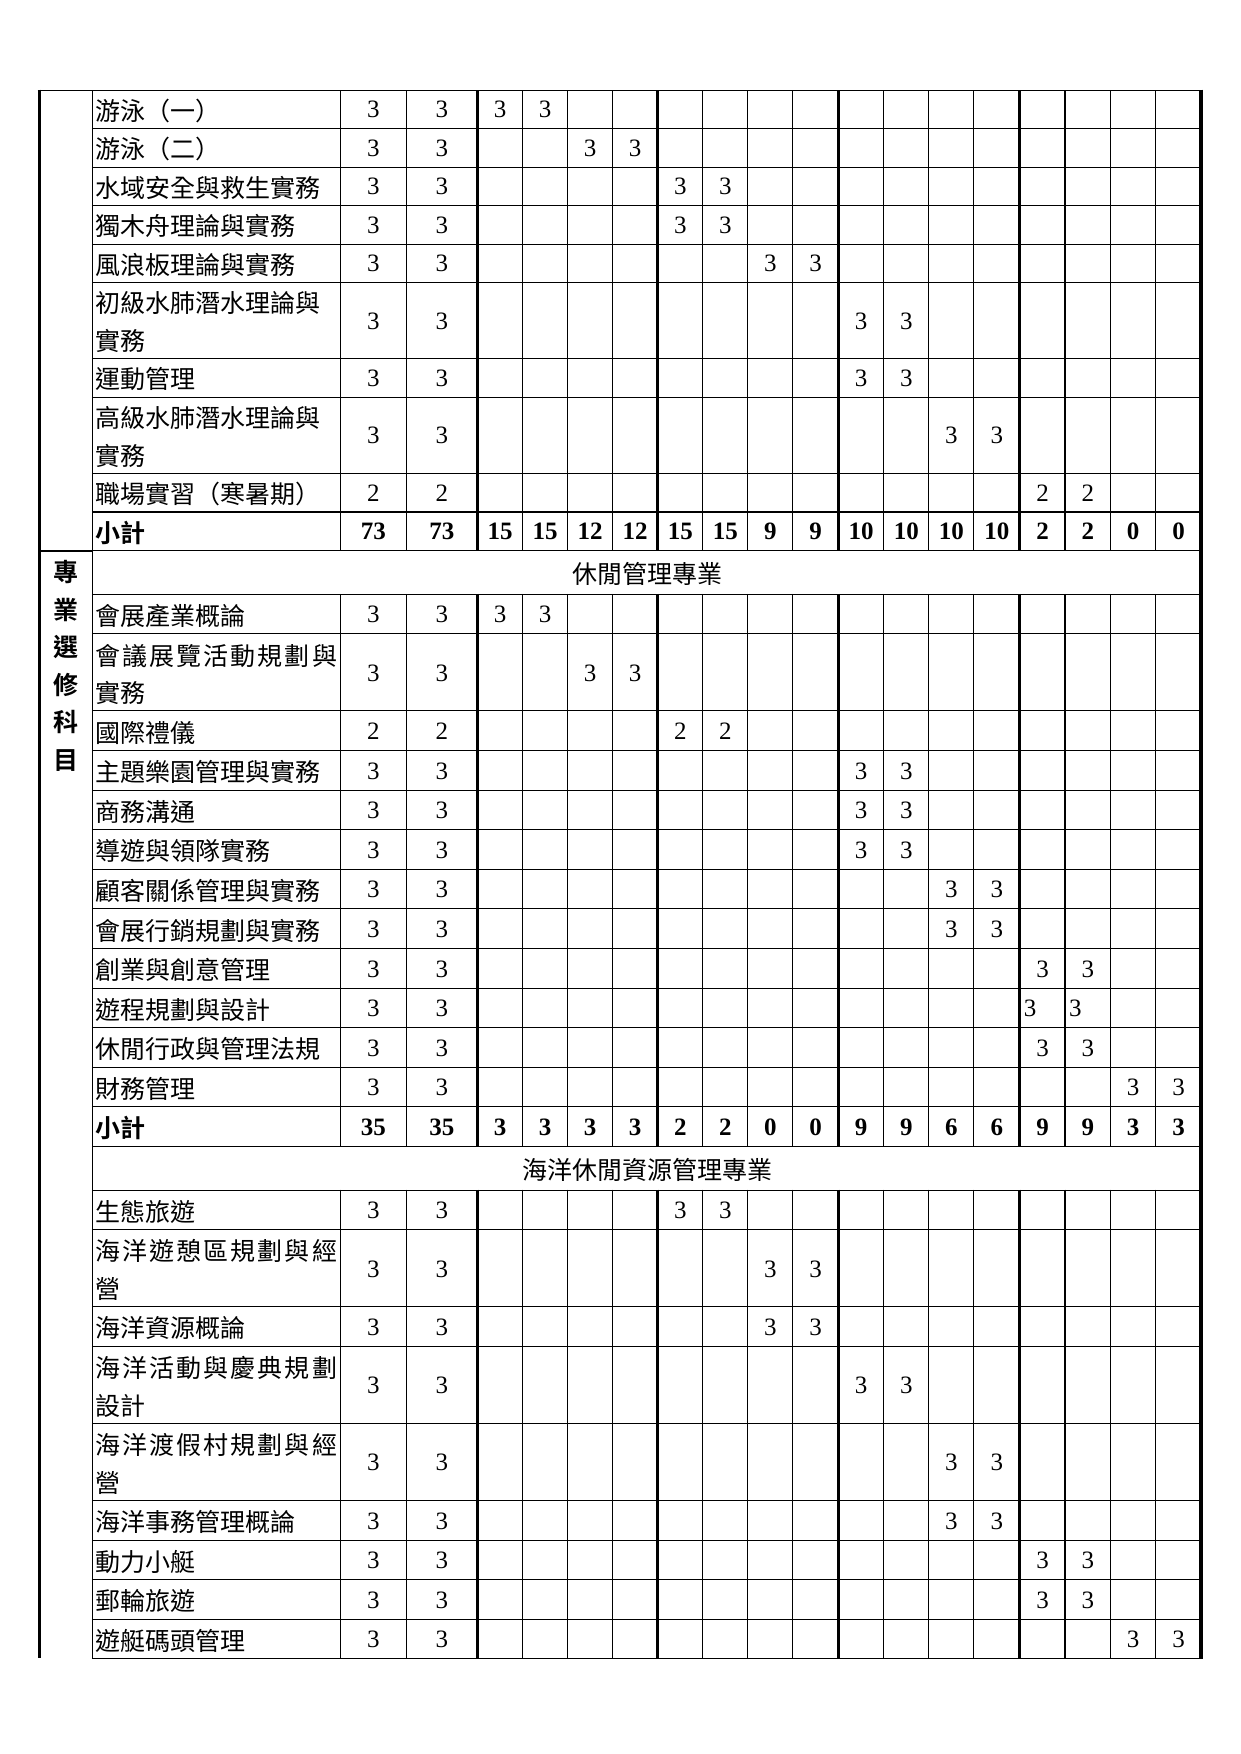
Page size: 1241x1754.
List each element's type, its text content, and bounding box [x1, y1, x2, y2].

table_cell [748, 1191, 792, 1229]
table_cell 3 [407, 830, 476, 869]
table_cell 0 [748, 1107, 792, 1146]
table_cell [703, 359, 747, 397]
table_cell [748, 870, 792, 908]
table_cell 9 [884, 1107, 928, 1146]
table_cell [1021, 1191, 1064, 1229]
table_cell [1156, 1424, 1199, 1500]
table_cell [613, 168, 656, 205]
table_cell [613, 1028, 656, 1067]
table_cell 3 [341, 1307, 406, 1346]
table_cell [703, 1028, 747, 1067]
table_cell 3 [341, 398, 406, 473]
table_cell [703, 1230, 747, 1306]
table_cell [1066, 1307, 1110, 1346]
table_cell [659, 1541, 702, 1579]
table_cell 3 [884, 1347, 928, 1423]
table_cell [974, 830, 1018, 869]
table_cell 3 [341, 1580, 406, 1619]
table_cell [748, 751, 792, 789]
table_cell [793, 870, 837, 908]
table_cell [748, 791, 792, 829]
table_cell [1066, 398, 1110, 473]
table_cell 10 [974, 513, 1018, 550]
table_cell 3 [407, 129, 476, 167]
table_cell [568, 168, 612, 205]
table_cell [884, 1580, 928, 1619]
table_cell 3 [341, 91, 406, 128]
table_cell 2 [1066, 474, 1110, 511]
table_cell [568, 949, 612, 987]
table_cell [703, 751, 747, 789]
table_cell [568, 989, 612, 1027]
table_cell [748, 949, 792, 987]
table_cell [568, 1424, 612, 1500]
table_cell [479, 634, 522, 710]
table_cell [840, 634, 883, 710]
table_cell [1111, 751, 1155, 789]
table_cell 3 [929, 1501, 973, 1539]
table_cell 3 [793, 1307, 837, 1346]
table_cell [840, 474, 883, 511]
table_cell [479, 1424, 522, 1500]
table_cell [1156, 830, 1199, 869]
table_cell 3 [479, 91, 522, 128]
table_cell [1066, 791, 1110, 829]
table_cell [523, 1501, 567, 1539]
table_cell [748, 1580, 792, 1619]
table_cell [884, 1230, 928, 1306]
table_cell [974, 1230, 1018, 1306]
table_cell [659, 595, 702, 633]
table_cell [974, 634, 1018, 710]
table_cell [479, 359, 522, 397]
table_cell [929, 830, 973, 869]
table_cell 73 [407, 513, 476, 550]
table_cell 3 [840, 283, 883, 358]
table_cell [703, 398, 747, 473]
table_cell [568, 870, 612, 908]
table_cell [1111, 791, 1155, 829]
table_cell 2 [341, 474, 406, 511]
table_cell [1021, 1501, 1064, 1539]
table_cell [1021, 791, 1064, 829]
table_cell [840, 1501, 883, 1539]
table_cell [479, 129, 522, 167]
table_cell [1021, 245, 1064, 282]
table_cell [613, 1307, 656, 1346]
table_cell 3 [407, 245, 476, 282]
table_cell [929, 474, 973, 511]
table_cell [703, 1347, 747, 1423]
table_cell 遊艇碼頭管理 [93, 1620, 340, 1658]
table_cell [703, 989, 747, 1027]
table_cell 3 [341, 1230, 406, 1306]
table_cell [659, 129, 702, 167]
table_cell [1156, 1028, 1199, 1067]
table_cell [1021, 1068, 1064, 1106]
table_cell [1156, 870, 1199, 908]
table_cell [793, 398, 837, 473]
table_cell [659, 1620, 702, 1658]
table_cell [568, 1620, 612, 1658]
table_cell [748, 1347, 792, 1423]
table_cell [840, 398, 883, 473]
table_cell 3 [974, 1501, 1018, 1539]
table_cell [974, 283, 1018, 358]
table_cell 2 [659, 1107, 702, 1146]
table_cell 3 [341, 595, 406, 633]
table_cell [659, 283, 702, 358]
table_cell [884, 711, 928, 750]
table_cell 3 [407, 1230, 476, 1306]
table_cell 0 [793, 1107, 837, 1146]
table_cell [479, 474, 522, 511]
table_cell [1111, 1347, 1155, 1423]
table_cell [793, 1424, 837, 1500]
table_cell [568, 1580, 612, 1619]
table_cell [929, 949, 973, 987]
table_cell [523, 1307, 567, 1346]
table_cell [523, 634, 567, 710]
table_cell [479, 711, 522, 750]
table_cell [1066, 129, 1110, 167]
table_cell [1066, 711, 1110, 750]
table_cell [884, 1307, 928, 1346]
table_cell [479, 283, 522, 358]
table_cell 2 [407, 474, 476, 511]
table_cell [793, 1347, 837, 1423]
table_cell [748, 1068, 792, 1106]
table_cell 海洋渡假村規劃與經營 [93, 1424, 340, 1500]
table_cell 3 [703, 168, 747, 205]
table_cell [703, 245, 747, 282]
table_cell 3 [407, 1191, 476, 1229]
table_cell [929, 1028, 973, 1067]
table_cell 3 [407, 791, 476, 829]
table_cell [748, 359, 792, 397]
table_cell [1111, 398, 1155, 473]
table_cell [929, 283, 973, 358]
table_cell [929, 245, 973, 282]
table_cell 3 [407, 1620, 476, 1658]
table_cell 0 [1156, 513, 1199, 550]
table_cell [703, 1068, 747, 1106]
table_cell [659, 1424, 702, 1500]
table_cell [929, 791, 973, 829]
table_cell [974, 949, 1018, 987]
table_cell 9 [1066, 1107, 1110, 1146]
table_cell [1066, 1347, 1110, 1423]
table_cell 3 [568, 1107, 612, 1146]
table_cell [1111, 474, 1155, 511]
table_cell 3 [1066, 1580, 1110, 1619]
table_cell 3 [659, 168, 702, 205]
table_cell [1111, 634, 1155, 710]
table_cell [1066, 1230, 1110, 1306]
table_cell 3 [1021, 1541, 1064, 1579]
table_cell [884, 989, 928, 1027]
table_cell [568, 206, 612, 244]
table_cell 獨木舟理論與實務 [93, 206, 340, 244]
table_cell [703, 1501, 747, 1539]
table_cell [1111, 870, 1155, 908]
table_cell [479, 1580, 522, 1619]
table_cell [1066, 283, 1110, 358]
table_cell 3 [407, 634, 476, 710]
table_cell [568, 245, 612, 282]
table_cell 商務溝通 [93, 791, 340, 829]
table_cell 3 [407, 1028, 476, 1067]
table_cell 風浪板理論與實務 [93, 245, 340, 282]
table_cell [479, 206, 522, 244]
table_cell [568, 91, 612, 128]
table_cell 3 [407, 989, 476, 1027]
table_cell [1111, 1307, 1155, 1346]
table_cell 3 [523, 91, 567, 128]
table_cell [974, 1068, 1018, 1106]
table_cell [1066, 1424, 1110, 1500]
table_cell [1156, 989, 1199, 1027]
table_cell [659, 1230, 702, 1306]
table_cell 3 [1021, 949, 1064, 987]
table_cell [523, 909, 567, 948]
table_cell [1156, 129, 1199, 167]
table_cell [659, 1580, 702, 1619]
table_cell 3 [974, 1424, 1018, 1500]
table_cell 遊程規劃與設計 [93, 989, 340, 1027]
table_cell [523, 830, 567, 869]
table_cell [523, 1580, 567, 1619]
table_cell 3 [659, 206, 702, 244]
table_cell [840, 245, 883, 282]
table_cell 3 [929, 870, 973, 908]
table_cell 游泳（二） [93, 129, 340, 167]
table_cell [613, 283, 656, 358]
table_cell 3 [407, 206, 476, 244]
table_cell [884, 1541, 928, 1579]
table_cell [479, 949, 522, 987]
table_cell [929, 168, 973, 205]
table_cell [703, 1541, 747, 1579]
table_cell [479, 751, 522, 789]
table_cell 3 [407, 398, 476, 473]
table_cell 3 [1111, 1068, 1155, 1106]
table_cell 職場實習（寒暑期） [93, 474, 340, 511]
table_cell [703, 91, 747, 128]
table_cell 0 [1111, 513, 1155, 550]
table_cell [929, 989, 973, 1027]
table_cell [793, 989, 837, 1027]
table_cell [929, 1541, 973, 1579]
table_cell [748, 989, 792, 1027]
table_cell 3 [974, 909, 1018, 948]
table_cell [929, 1191, 973, 1229]
table_cell [974, 168, 1018, 205]
table_cell [793, 359, 837, 397]
table_cell [659, 398, 702, 473]
table_cell [613, 398, 656, 473]
table_cell [840, 1068, 883, 1106]
table_cell [884, 909, 928, 948]
table_cell [613, 1347, 656, 1423]
table_cell [659, 474, 702, 511]
table_cell [793, 168, 837, 205]
table_cell [659, 751, 702, 789]
table_cell [840, 1307, 883, 1346]
table_cell 3 [748, 245, 792, 282]
table_cell [1066, 245, 1110, 282]
table_cell [703, 595, 747, 633]
table_cell [523, 870, 567, 908]
table_cell [974, 791, 1018, 829]
table_cell 3 [974, 870, 1018, 908]
table_cell 3 [1111, 1107, 1155, 1146]
table_cell [1111, 909, 1155, 948]
table_cell 3 [479, 1107, 522, 1146]
table_cell [1156, 711, 1199, 750]
table_cell [840, 1580, 883, 1619]
table_cell [1066, 634, 1110, 710]
table_cell [1111, 1424, 1155, 1500]
table_cell [1066, 751, 1110, 789]
table_cell [659, 870, 702, 908]
table_cell 3 [407, 1424, 476, 1500]
table_cell 3 [407, 91, 476, 128]
table_cell [1156, 245, 1199, 282]
table_cell [929, 1068, 973, 1106]
table_cell [523, 129, 567, 167]
table_cell 3 [341, 1068, 406, 1106]
table_cell 73 [341, 513, 406, 550]
table_cell [1021, 634, 1064, 710]
table_cell 3 [523, 595, 567, 633]
table_cell [840, 711, 883, 750]
table_cell [748, 474, 792, 511]
table_cell [479, 1501, 522, 1539]
table_cell 3 [884, 830, 928, 869]
table_cell [793, 711, 837, 750]
table_cell [703, 949, 747, 987]
table_cell 3 [523, 1107, 567, 1146]
table_cell [613, 1424, 656, 1500]
table_cell 3 [341, 168, 406, 205]
table_cell 3 [341, 1501, 406, 1539]
table_cell 3 [1066, 1028, 1110, 1067]
table_cell [748, 909, 792, 948]
table_cell [1066, 1191, 1110, 1229]
table_cell [568, 1501, 612, 1539]
table_cell 會議展覽活動規劃與實務 [93, 634, 340, 710]
table_cell 3 [341, 909, 406, 948]
table_cell [523, 1068, 567, 1106]
table_cell [703, 129, 747, 167]
table_cell 3 [407, 1307, 476, 1346]
table_cell 3 [840, 830, 883, 869]
table_cell [568, 791, 612, 829]
table_cell 3 [1066, 989, 1110, 1027]
table_cell [929, 711, 973, 750]
table_cell 3 [341, 129, 406, 167]
table_cell 3 [341, 1028, 406, 1067]
table_cell 35 [407, 1107, 476, 1146]
table_cell [1111, 206, 1155, 244]
table_cell [1111, 359, 1155, 397]
table_cell 3 [884, 751, 928, 789]
table_cell [1111, 129, 1155, 167]
table_cell [613, 1230, 656, 1306]
table_cell 3 [407, 168, 476, 205]
table_cell 3 [613, 1107, 656, 1146]
table_cell 3 [479, 595, 522, 633]
table_cell 3 [407, 751, 476, 789]
table_cell [793, 474, 837, 511]
table_cell 3 [929, 1424, 973, 1500]
table_cell [1156, 474, 1199, 511]
table_cell [840, 1191, 883, 1229]
table_cell [479, 1307, 522, 1346]
table_cell [479, 398, 522, 473]
table_cell 3 [1066, 1541, 1110, 1579]
table_cell 3 [341, 751, 406, 789]
table_cell [1066, 206, 1110, 244]
table_cell 3 [341, 1347, 406, 1423]
table_cell [793, 1191, 837, 1229]
table_cell 3 [341, 1620, 406, 1658]
table_cell 3 [407, 1068, 476, 1106]
table_cell [613, 1580, 656, 1619]
table_cell [1156, 398, 1199, 473]
table_cell 3 [793, 1230, 837, 1306]
table_cell [659, 1347, 702, 1423]
table_cell [929, 1620, 973, 1658]
table_cell [793, 909, 837, 948]
table_cell 3 [568, 634, 612, 710]
table_cell 海洋資源概論 [93, 1307, 340, 1346]
table_cell 12 [568, 513, 612, 550]
table_cell [523, 989, 567, 1027]
table_cell [748, 398, 792, 473]
table_cell 3 [613, 129, 656, 167]
table_cell 3 [1021, 1028, 1064, 1067]
table_cell 15 [523, 513, 567, 550]
table_cell [929, 206, 973, 244]
table_cell 小計 [93, 1107, 340, 1146]
table_cell [523, 398, 567, 473]
table_cell [659, 830, 702, 869]
table_cell 3 [1021, 1580, 1064, 1619]
table_cell [929, 1580, 973, 1619]
table_cell [793, 791, 837, 829]
table_cell [974, 751, 1018, 789]
table_cell [1066, 91, 1110, 128]
table_cell [479, 1230, 522, 1306]
table_cell 2 [341, 711, 406, 750]
table_cell [840, 129, 883, 167]
table_cell [523, 1541, 567, 1579]
table_cell [840, 91, 883, 128]
table_cell [1066, 870, 1110, 908]
table_cell [1156, 595, 1199, 633]
table_cell 導遊與領隊實務 [93, 830, 340, 869]
table_cell [479, 1347, 522, 1423]
table_cell [1156, 751, 1199, 789]
table_cell [523, 245, 567, 282]
table_cell 3 [613, 634, 656, 710]
table_cell [568, 359, 612, 397]
table_cell [1156, 206, 1199, 244]
table_cell [523, 751, 567, 789]
table_cell 35 [341, 1107, 406, 1146]
table_cell 3 [341, 1541, 406, 1579]
table_cell [884, 206, 928, 244]
table_cell 3 [703, 206, 747, 244]
table_cell 3 [1156, 1107, 1199, 1146]
table_cell 運動管理 [93, 359, 340, 397]
table_cell [1156, 359, 1199, 397]
table_cell [659, 1068, 702, 1106]
table_cell [974, 595, 1018, 633]
table_cell [1111, 1191, 1155, 1229]
table_cell [703, 1580, 747, 1619]
table_cell [568, 283, 612, 358]
table_cell 3 [748, 1307, 792, 1346]
table_cell [523, 283, 567, 358]
table_cell [703, 634, 747, 710]
table_cell [1021, 168, 1064, 205]
table_cell [613, 791, 656, 829]
table_cell [479, 1028, 522, 1067]
table_cell [840, 909, 883, 948]
table_cell [929, 129, 973, 167]
table_cell [1021, 751, 1064, 789]
table_cell [659, 989, 702, 1027]
table_cell [793, 1068, 837, 1106]
table_cell 專業選修科目 [41, 552, 92, 1658]
table_cell [748, 634, 792, 710]
table_cell [974, 1307, 1018, 1346]
table_cell [1111, 830, 1155, 869]
table_cell [1156, 634, 1199, 710]
table_cell 2 [703, 1107, 747, 1146]
table_cell [1156, 909, 1199, 948]
table_cell [703, 830, 747, 869]
table_cell 10 [884, 513, 928, 550]
table_cell 9 [1021, 1107, 1064, 1146]
table_cell [659, 949, 702, 987]
table_cell 生態旅遊 [93, 1191, 340, 1229]
table_cell [1111, 283, 1155, 358]
table_cell 3 [793, 245, 837, 282]
table_cell [974, 206, 1018, 244]
table_cell 3 [407, 1541, 476, 1579]
table_cell 10 [840, 513, 883, 550]
table_cell [884, 870, 928, 908]
table_cell [523, 1620, 567, 1658]
table_cell 2 [659, 711, 702, 750]
table_cell [974, 359, 1018, 397]
table_cell [41, 91, 92, 550]
table_cell 9 [793, 513, 837, 550]
table_cell [748, 91, 792, 128]
table_cell 2 [407, 711, 476, 750]
table_cell [748, 1541, 792, 1579]
table_cell [1021, 830, 1064, 869]
table_cell 15 [703, 513, 747, 550]
table_cell [1156, 949, 1199, 987]
table_cell 游泳（一） [93, 91, 340, 128]
table_cell 12 [613, 513, 656, 550]
table_cell [793, 751, 837, 789]
table_cell [568, 751, 612, 789]
table_cell [793, 1541, 837, 1579]
table_cell [884, 245, 928, 282]
table_cell 3 [929, 909, 973, 948]
table_cell [479, 245, 522, 282]
table_cell 3 [974, 398, 1018, 473]
table_cell [1156, 283, 1199, 358]
table_cell [568, 1230, 612, 1306]
table_cell 休閒管理專業 [93, 551, 1199, 594]
table_cell 3 [341, 1424, 406, 1500]
table_cell 3 [341, 989, 406, 1027]
table_cell [479, 791, 522, 829]
table_cell [523, 1424, 567, 1500]
table_cell 主題樂園管理與實務 [93, 751, 340, 789]
table_cell 財務管理 [93, 1068, 340, 1106]
table_cell 3 [407, 359, 476, 397]
table_cell 2 [1021, 513, 1064, 550]
table_cell [523, 791, 567, 829]
table_cell 3 [884, 791, 928, 829]
table_cell [1066, 1068, 1110, 1106]
table_cell 會展行銷規劃與實務 [93, 909, 340, 948]
table_cell [523, 206, 567, 244]
table_cell 3 [568, 129, 612, 167]
table_cell [793, 91, 837, 128]
table_cell [568, 1307, 612, 1346]
table_cell 3 [1066, 949, 1110, 987]
table_cell [1021, 870, 1064, 908]
table_cell 3 [341, 634, 406, 710]
table_cell [884, 91, 928, 128]
table_cell 小計 [93, 513, 340, 550]
table_cell [974, 1620, 1018, 1658]
table_cell [613, 91, 656, 128]
table_cell 9 [748, 513, 792, 550]
table_cell [1111, 168, 1155, 205]
table_cell [748, 595, 792, 633]
table_cell [479, 1620, 522, 1658]
table_cell [748, 1620, 792, 1658]
table_cell [1021, 129, 1064, 167]
table_cell 海洋事務管理概論 [93, 1501, 340, 1539]
table_cell 3 [840, 359, 883, 397]
table_cell [703, 1620, 747, 1658]
table_cell [1021, 1620, 1064, 1658]
table_cell [568, 474, 612, 511]
table_cell [748, 283, 792, 358]
table_cell [974, 129, 1018, 167]
table_cell [1066, 595, 1110, 633]
table_cell [840, 1424, 883, 1500]
table_cell [884, 949, 928, 987]
table_cell [1156, 1307, 1199, 1346]
table_cell [1066, 909, 1110, 948]
table_cell [659, 1028, 702, 1067]
table_cell [1021, 909, 1064, 948]
table_cell [659, 1501, 702, 1539]
table_cell [793, 283, 837, 358]
table_cell 高級水肺潛水理論與實務 [93, 398, 340, 473]
table_cell [929, 1347, 973, 1423]
table_cell [974, 1347, 1018, 1423]
table_cell [659, 1307, 702, 1346]
table_cell [974, 711, 1018, 750]
table_cell [479, 909, 522, 948]
table_cell 休閒行政與管理法規 [93, 1028, 340, 1067]
table_cell 3 [929, 398, 973, 473]
table_cell [523, 474, 567, 511]
table_cell [884, 1068, 928, 1106]
table_cell 3 [659, 1191, 702, 1229]
table_cell [974, 91, 1018, 128]
table_cell [1066, 168, 1110, 205]
table_cell [929, 1307, 973, 1346]
table_cell [793, 595, 837, 633]
table_cell [659, 359, 702, 397]
table_cell 15 [659, 513, 702, 550]
table_cell 3 [1156, 1068, 1199, 1106]
table_cell [840, 168, 883, 205]
table_cell [613, 949, 656, 987]
table_cell 顧客關係管理與實務 [93, 870, 340, 908]
table_cell [884, 398, 928, 473]
table_cell [659, 791, 702, 829]
table_cell 水域安全與救生實務 [93, 168, 340, 205]
table_cell [1021, 595, 1064, 633]
table_cell [613, 830, 656, 869]
table_cell [840, 989, 883, 1027]
table_cell [1111, 91, 1155, 128]
table_cell [613, 1191, 656, 1229]
table_cell [1021, 1347, 1064, 1423]
table_cell [1111, 711, 1155, 750]
table_cell 3 [1021, 989, 1064, 1027]
table_cell [659, 909, 702, 948]
table_cell [793, 1028, 837, 1067]
table_cell [1066, 830, 1110, 869]
table_cell [884, 1191, 928, 1229]
table_cell [568, 711, 612, 750]
table_cell [793, 129, 837, 167]
table_cell [479, 989, 522, 1027]
table_cell [523, 1230, 567, 1306]
table_cell 3 [341, 949, 406, 987]
table_cell [748, 129, 792, 167]
table_cell 3 [840, 791, 883, 829]
table_cell [929, 595, 973, 633]
table_cell [523, 1347, 567, 1423]
table_cell [1156, 1230, 1199, 1306]
table_cell [840, 1620, 883, 1658]
table_cell [613, 245, 656, 282]
table_cell [1021, 91, 1064, 128]
table_cell [1156, 791, 1199, 829]
table_cell [703, 1307, 747, 1346]
table_cell 3 [1111, 1620, 1155, 1658]
table_cell [523, 711, 567, 750]
table_cell [884, 474, 928, 511]
table_cell [840, 595, 883, 633]
table_cell [748, 1028, 792, 1067]
table_cell [1111, 1028, 1155, 1067]
table_cell 6 [974, 1107, 1018, 1146]
table_cell 6 [929, 1107, 973, 1146]
table_cell [1021, 1230, 1064, 1306]
table_cell [748, 830, 792, 869]
table_cell [1021, 1307, 1064, 1346]
table_cell [1111, 1580, 1155, 1619]
table_cell [523, 168, 567, 205]
table_cell [793, 206, 837, 244]
table_cell [1111, 595, 1155, 633]
table_cell [840, 1541, 883, 1579]
table_cell [974, 1191, 1018, 1229]
table_cell [613, 595, 656, 633]
table_cell [613, 711, 656, 750]
table_cell [1156, 1347, 1199, 1423]
table_cell [1111, 245, 1155, 282]
table_cell [613, 1620, 656, 1658]
table_cell 3 [748, 1230, 792, 1306]
table_cell [793, 949, 837, 987]
table_cell 海洋休閒資源管理專業 [93, 1147, 1199, 1189]
table_cell [840, 870, 883, 908]
table_cell [840, 206, 883, 244]
table_cell 海洋活動與慶典規劃設計 [93, 1347, 340, 1423]
table_cell [523, 1191, 567, 1229]
table_cell [703, 791, 747, 829]
table_cell 3 [840, 1347, 883, 1423]
table_cell [703, 909, 747, 948]
table_cell [884, 1028, 928, 1067]
table_cell [568, 830, 612, 869]
table_cell [703, 870, 747, 908]
table_cell [568, 1028, 612, 1067]
table_cell [884, 129, 928, 167]
table_cell 3 [703, 1191, 747, 1229]
table_cell [793, 1620, 837, 1658]
table_cell [613, 474, 656, 511]
table_cell [840, 949, 883, 987]
table_cell [1021, 206, 1064, 244]
table_cell [1111, 1230, 1155, 1306]
table_cell [884, 634, 928, 710]
table_cell 3 [407, 1347, 476, 1423]
table_cell [479, 830, 522, 869]
table_cell [1021, 283, 1064, 358]
table_cell [929, 1230, 973, 1306]
table_cell [568, 1068, 612, 1106]
table_cell [974, 245, 1018, 282]
table_cell 3 [407, 1501, 476, 1539]
table_cell [884, 1501, 928, 1539]
table_cell [840, 1230, 883, 1306]
table_cell [1111, 949, 1155, 987]
table_cell [884, 595, 928, 633]
table_cell [884, 168, 928, 205]
table_cell [659, 245, 702, 282]
table_cell 9 [840, 1107, 883, 1146]
table_cell 2 [1021, 474, 1064, 511]
table_cell 3 [884, 283, 928, 358]
table_cell [568, 909, 612, 948]
table_cell [1066, 1501, 1110, 1539]
table_cell [1156, 168, 1199, 205]
table_cell 3 [407, 949, 476, 987]
table_cell [703, 283, 747, 358]
table_cell [568, 595, 612, 633]
table_cell [568, 1347, 612, 1423]
table_cell 10 [929, 513, 973, 550]
table_cell [1156, 1541, 1199, 1579]
table_cell [793, 830, 837, 869]
table_cell [613, 1541, 656, 1579]
table_cell 3 [407, 1580, 476, 1619]
table_cell [613, 989, 656, 1027]
table_cell 3 [341, 359, 406, 397]
table_cell [613, 359, 656, 397]
table_cell [613, 751, 656, 789]
table_cell 3 [341, 283, 406, 358]
table_cell [1111, 989, 1155, 1027]
table_cell [1021, 1424, 1064, 1500]
table_cell [613, 870, 656, 908]
table_cell [523, 949, 567, 987]
table_cell [613, 1068, 656, 1106]
table_cell [929, 359, 973, 397]
table_cell [1156, 91, 1199, 128]
table_cell [748, 711, 792, 750]
table_cell [479, 1541, 522, 1579]
table_cell 3 [341, 1191, 406, 1229]
table_cell [974, 1580, 1018, 1619]
table_cell [568, 398, 612, 473]
table_cell [884, 1424, 928, 1500]
table_cell [479, 870, 522, 908]
table_cell [568, 1541, 612, 1579]
table_cell 動力小艇 [93, 1541, 340, 1579]
table_cell [1156, 1580, 1199, 1619]
table_cell 海洋遊憩區規劃與經營 [93, 1230, 340, 1306]
table_cell [748, 1501, 792, 1539]
table_cell [748, 168, 792, 205]
table_cell 3 [840, 751, 883, 789]
table_cell [748, 206, 792, 244]
table_cell [974, 474, 1018, 511]
table_cell [1066, 1620, 1110, 1658]
table_cell 2 [1066, 513, 1110, 550]
table_cell 3 [407, 870, 476, 908]
table_cell 3 [407, 595, 476, 633]
table_cell [659, 91, 702, 128]
table_cell [974, 989, 1018, 1027]
table_cell [479, 168, 522, 205]
table_cell 3 [341, 870, 406, 908]
table_cell [1156, 1501, 1199, 1539]
table_cell 國際禮儀 [93, 711, 340, 750]
table_cell [884, 1620, 928, 1658]
table_cell 郵輪旅遊 [93, 1580, 340, 1619]
table_cell [479, 1068, 522, 1106]
table_cell [1111, 1501, 1155, 1539]
table_cell 初級水肺潛水理論與實務 [93, 283, 340, 358]
table_cell [1021, 359, 1064, 397]
table_cell 創業與創意管理 [93, 949, 340, 987]
table_cell 3 [884, 359, 928, 397]
table_cell [974, 1028, 1018, 1067]
table_cell [523, 359, 567, 397]
table_cell 3 [341, 830, 406, 869]
table_cell 3 [407, 909, 476, 948]
table_cell [929, 91, 973, 128]
table_cell 會展產業概論 [93, 595, 340, 633]
table_cell [479, 1191, 522, 1229]
table_cell [793, 1501, 837, 1539]
table_cell 15 [479, 513, 522, 550]
table_cell [793, 1580, 837, 1619]
table_cell [1111, 1541, 1155, 1579]
table_cell [568, 1191, 612, 1229]
table_cell [748, 1424, 792, 1500]
table_cell [703, 1424, 747, 1500]
table_cell [703, 474, 747, 511]
table_cell 3 [341, 791, 406, 829]
table_cell [613, 206, 656, 244]
table_cell 3 [341, 245, 406, 282]
table_cell 3 [407, 283, 476, 358]
table_cell 3 [1156, 1620, 1199, 1658]
table_cell [793, 634, 837, 710]
table_cell [613, 909, 656, 948]
table_cell [840, 1028, 883, 1067]
table_cell [974, 1541, 1018, 1579]
table_cell [929, 634, 973, 710]
table_cell [1021, 398, 1064, 473]
table_cell [523, 1028, 567, 1067]
table_cell [1066, 359, 1110, 397]
table_cell 2 [703, 711, 747, 750]
table_cell [613, 1501, 656, 1539]
table_cell [1021, 711, 1064, 750]
table_cell [659, 634, 702, 710]
table_cell [1156, 1191, 1199, 1229]
table_cell [929, 751, 973, 789]
table_cell 3 [341, 206, 406, 244]
